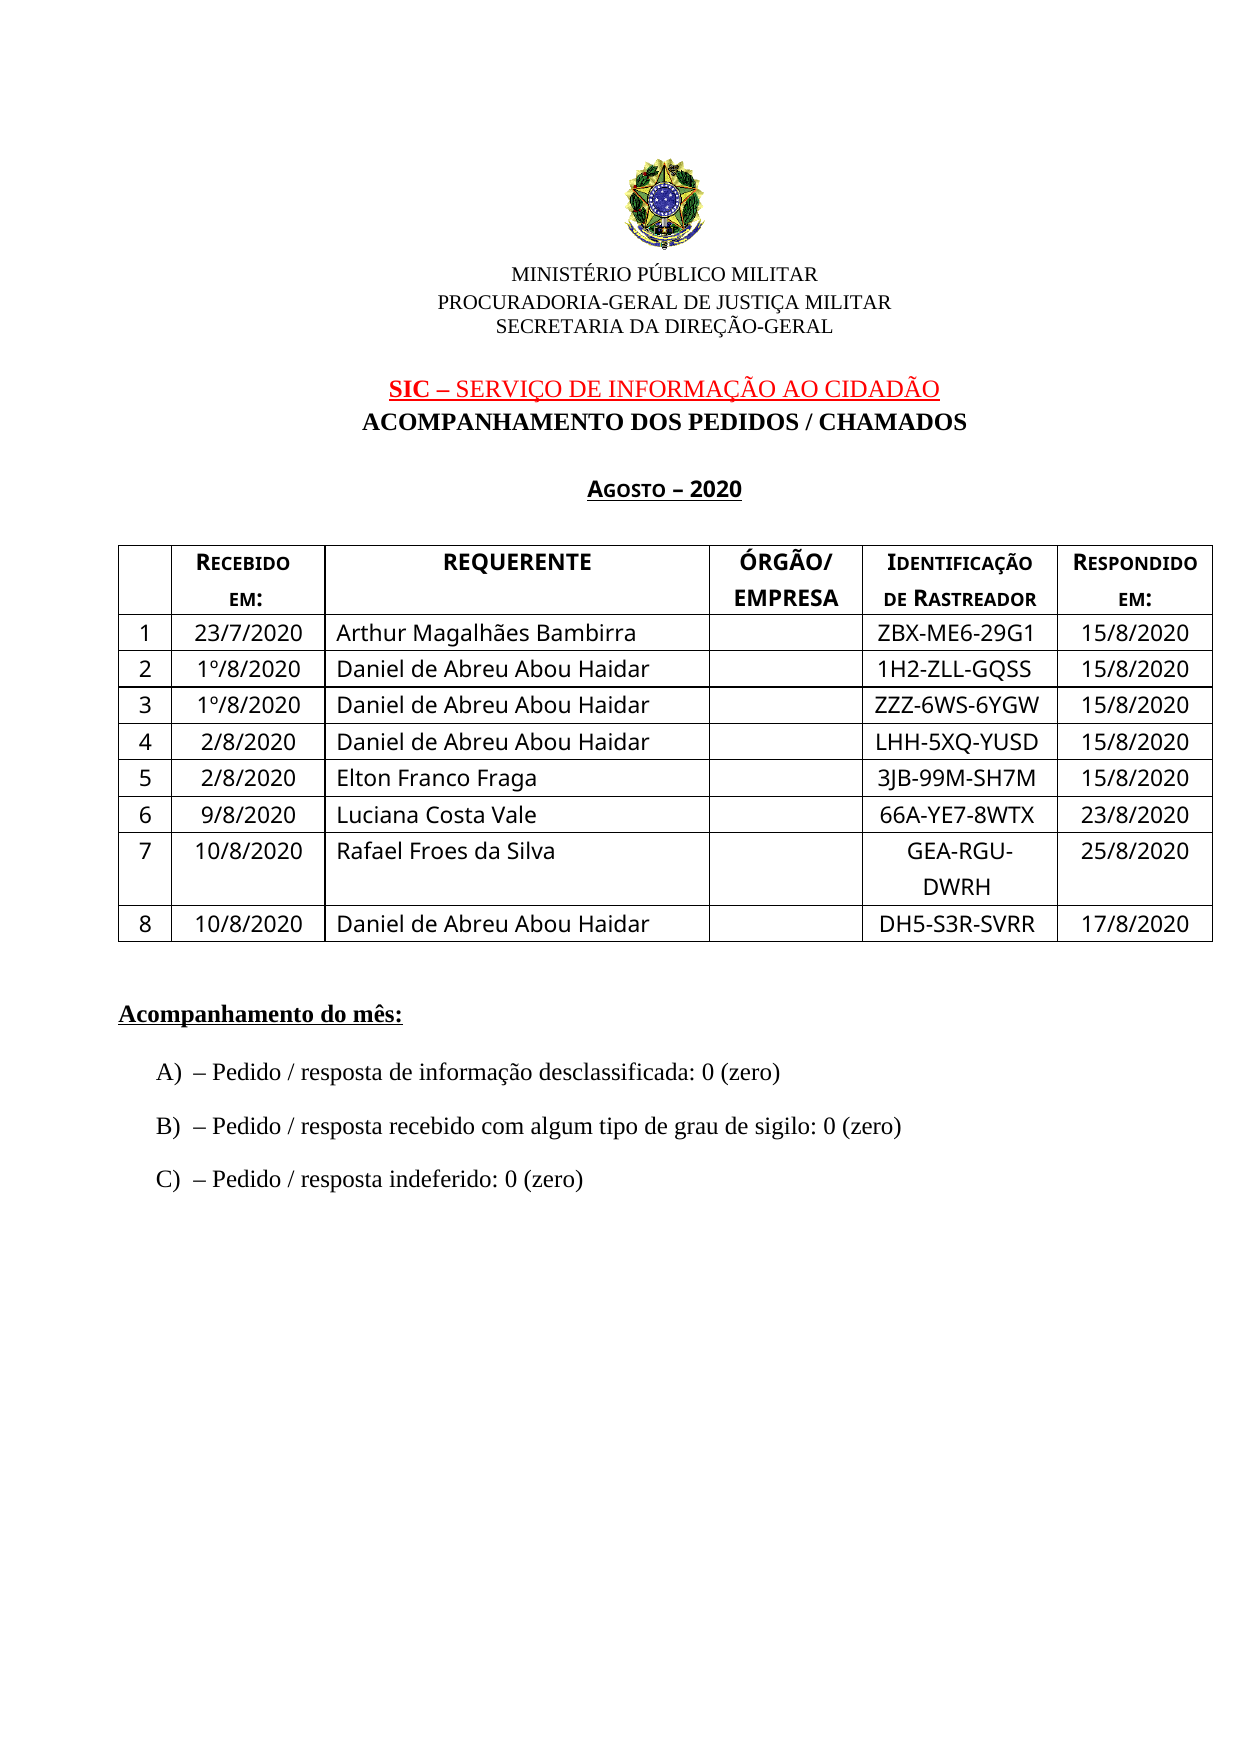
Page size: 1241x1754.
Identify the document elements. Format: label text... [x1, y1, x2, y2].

table_header [119, 546, 171, 613]
table_cell LHH-5XQ-YUSD [863, 724, 1057, 759]
table_cell 1H2-ZLL-GQSS [863, 651, 1057, 686]
table_cell Arthur Magalhães Bambirra [326, 615, 709, 650]
table_cell Luciana Costa Vale [326, 797, 709, 832]
table_cell 1º/8/2020 [172, 688, 324, 723]
table_cell DH5-S3R-SVRR [863, 906, 1057, 941]
table_header Respondido em: [1058, 546, 1212, 613]
text SECRETARIA DA DIREÇÃO-GERAL [118, 314, 1211, 338]
table_cell 66A-YE7-8WTX [863, 797, 1057, 832]
table_cell [710, 724, 862, 759]
text SIC – SERVIÇO DE INFORMAÇÃO AO CIDADÃO [118, 374, 1211, 403]
table_cell 9/8/2020 [172, 797, 324, 832]
table_header REQUERENTE [326, 546, 709, 613]
table_cell 8 [119, 906, 171, 941]
table_cell [710, 760, 862, 796]
table_cell [710, 688, 862, 723]
table_cell [710, 615, 862, 650]
table_cell 15/8/2020 [1058, 760, 1212, 796]
table_cell 7 [119, 833, 171, 904]
table_cell 15/8/2020 [1058, 688, 1212, 723]
table_cell 2 [119, 651, 171, 686]
subtitle PROCURADORIA-GERAL DE JUSTIÇA MILITAR [118, 290, 1211, 314]
table_cell Daniel de Abreu Abou Haidar [326, 651, 709, 686]
list – Pedido / resposta indeferido: 0 (zero) [156, 1164, 1211, 1193]
table_cell 1º/8/2020 [172, 651, 324, 686]
table_cell [710, 797, 862, 832]
table_cell Rafael Froes da Silva [326, 833, 709, 904]
table_cell 10/8/2020 [172, 833, 324, 904]
table_cell 1 [119, 615, 171, 650]
table_cell 10/8/2020 [172, 906, 324, 941]
table_cell 15/8/2020 [1058, 615, 1212, 650]
text Agosto – 2020 [118, 473, 1211, 504]
text MINISTÉRIO PÚBLICO MILITAR [118, 262, 1211, 286]
text Acompanhamento do mês: [118, 999, 1211, 1028]
table_cell 3JB-99M-SH7M [863, 760, 1057, 796]
list – Pedido / resposta recebido com algum tipo de grau de sigilo: 0 (zero) [156, 1111, 1211, 1139]
table_cell Elton Franco Fraga [326, 760, 709, 796]
table_cell 4 [119, 724, 171, 759]
table_cell 15/8/2020 [1058, 724, 1212, 759]
table_cell Daniel de Abreu Abou Haidar [326, 724, 709, 759]
table_header Identificação de Rastreador [863, 546, 1057, 613]
table_cell 23/8/2020 [1058, 797, 1212, 832]
table_cell 25/8/2020 [1058, 833, 1212, 904]
table_cell ZZZ-6WS-6YGW [863, 688, 1057, 723]
list – Pedido / resposta de informação desclassificada: 0 (zero) [156, 1057, 1211, 1086]
text ACOMPANHAMENTO DOS PEDIDOS / CHAMADOS [118, 407, 1211, 436]
table_header Recebido em: [172, 546, 324, 613]
table_cell 23/7/2020 [172, 615, 324, 650]
table_cell [710, 833, 862, 904]
table_cell 17/8/2020 [1058, 906, 1212, 941]
table_cell 15/8/2020 [1058, 651, 1212, 686]
table_header ÓRGÃO/ EMPRESA [710, 546, 862, 613]
table_cell GEA-RGU-DWRH [863, 833, 1057, 904]
table_cell Daniel de Abreu Abou Haidar [326, 906, 709, 941]
table_cell [710, 906, 862, 941]
table_cell 3 [119, 688, 171, 723]
table_cell [710, 651, 862, 686]
table_cell 6 [119, 797, 171, 832]
table_cell 5 [119, 760, 171, 796]
table_cell ZBX-ME6-29G1 [863, 615, 1057, 650]
table_cell Daniel de Abreu Abou Haidar [326, 688, 709, 723]
table_cell 2/8/2020 [172, 760, 324, 796]
table_cell 2/8/2020 [172, 724, 324, 759]
